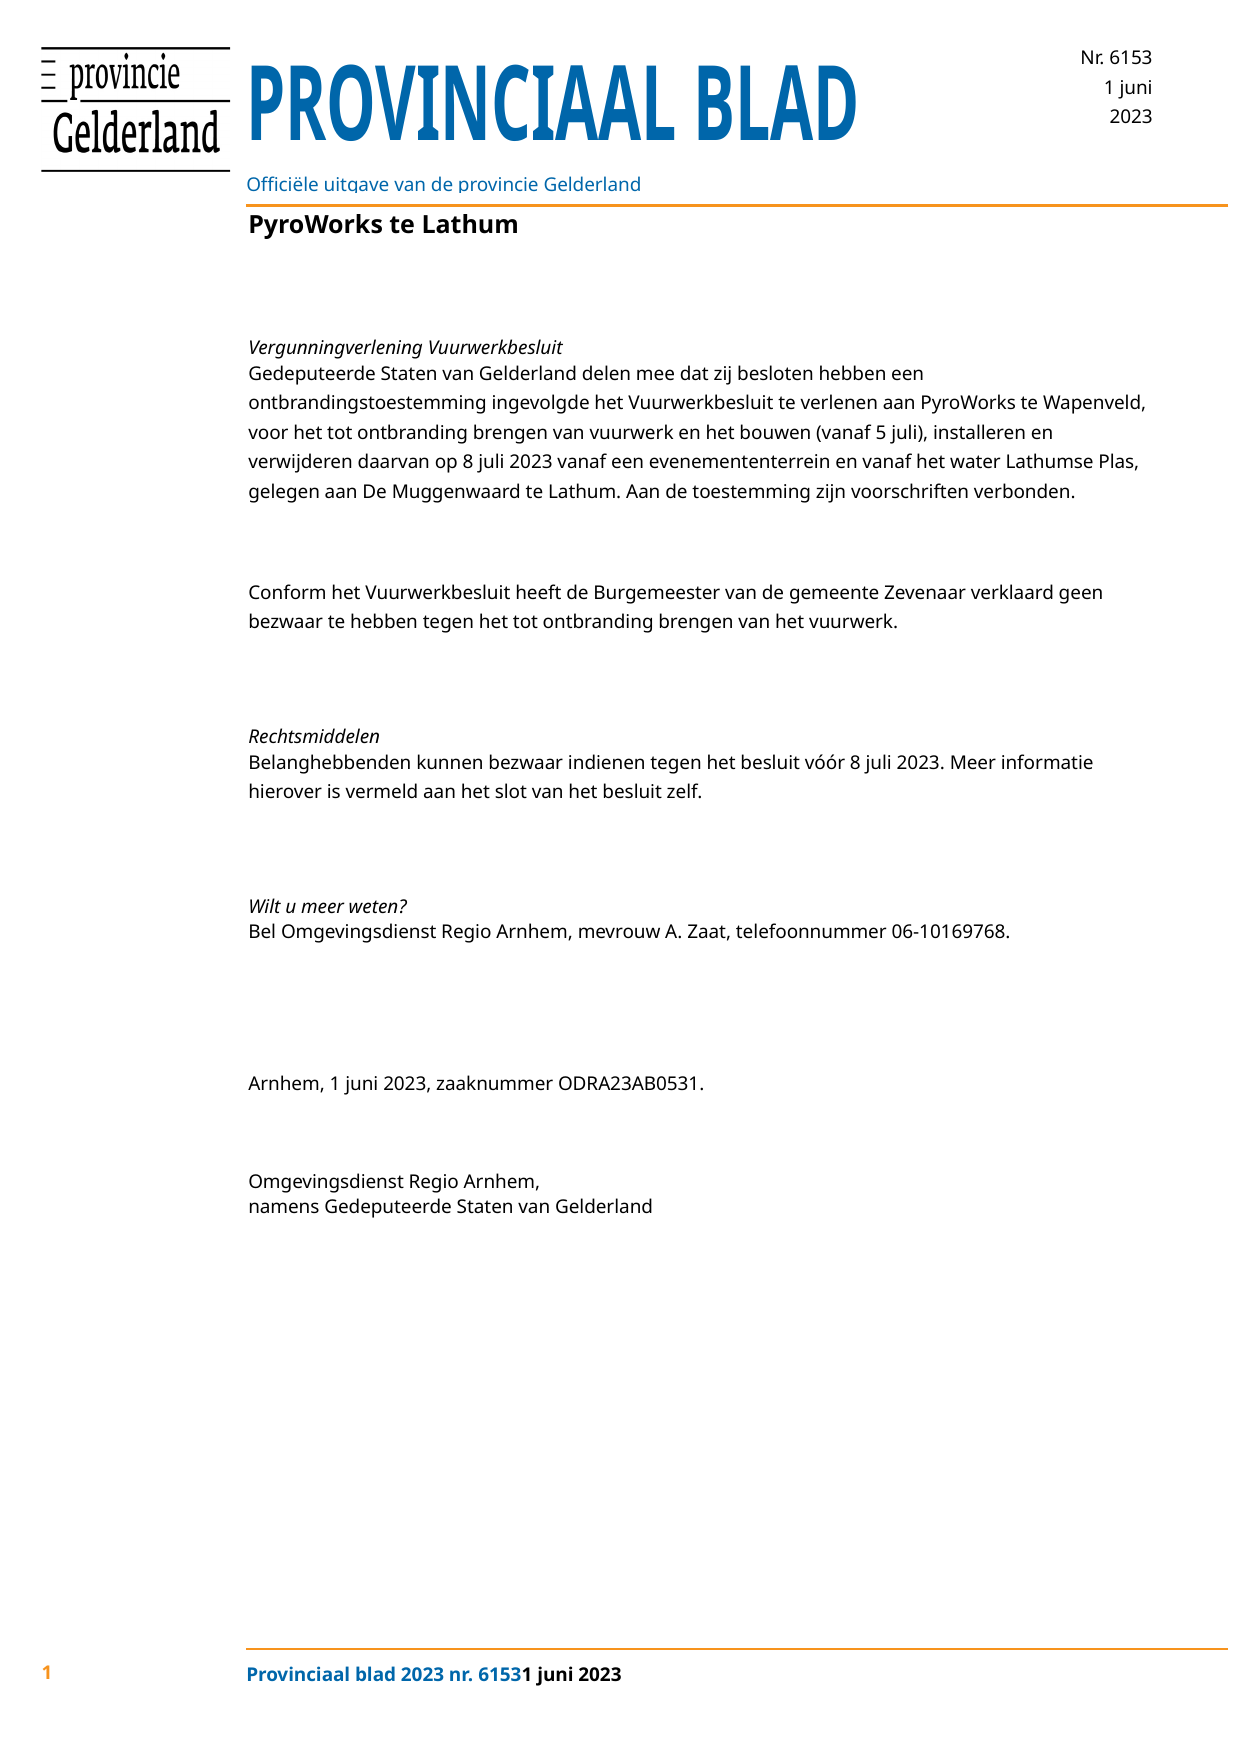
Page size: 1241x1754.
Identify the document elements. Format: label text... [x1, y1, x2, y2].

picture [41, 47, 231, 172]
text Omgevingsdienst Regio Arnhem, [248, 1168, 1152, 1194]
text Wilt u meer weten? [248, 893, 1152, 918]
text PyroWorks te Lathum [248, 207, 1152, 241]
text Belanghebbenden kunnen bezwaar indienen tegen het besluit vóór 8 juli 2023. Meer informatie hierover is vermeld aan het slot van het besluit zelf. [248, 749, 1152, 804]
text namens Gedeputeerde Staten van Gelderland [248, 1194, 1152, 1219]
text Vergunningverlening Vuurwerkbesluit [248, 334, 1152, 360]
text Gedeputeerde Staten van Gelderland delen mee dat zij besloten hebben een ontbrandingstoestemming ingevolgde het Vuurwerkbesluit te verlenen aan PyroWorks te Wapenveld, voor het tot ontbranding brengen van vuurwerk en het bouwen (vanaf 5 juli), installeren en verwijderen daarvan op 8 juli 2023 vanaf een evenemententerrein en vanaf het water Lathumse Plas, gelegen aan De Muggenwaard te Lathum. Aan de toestemming zijn voorschriften verbonden. [248, 360, 1152, 504]
text Rechtsmiddelen [248, 723, 1152, 749]
text Arnhem, 1 juni 2023, zaaknummer ODRA23AB0531. [248, 1070, 1152, 1096]
text Conform het Vuurwerkbesluit heeft de Burgemeester van de gemeente Zevenaar verklaard geen bezwaar te hebben tegen het tot ontbranding brengen van het vuurwerk. [248, 579, 1152, 634]
text Bel Omgevingsdienst Regio Arnhem, mevrouw A. Zaat, telefoonnummer 06-10169768. [248, 918, 1152, 944]
